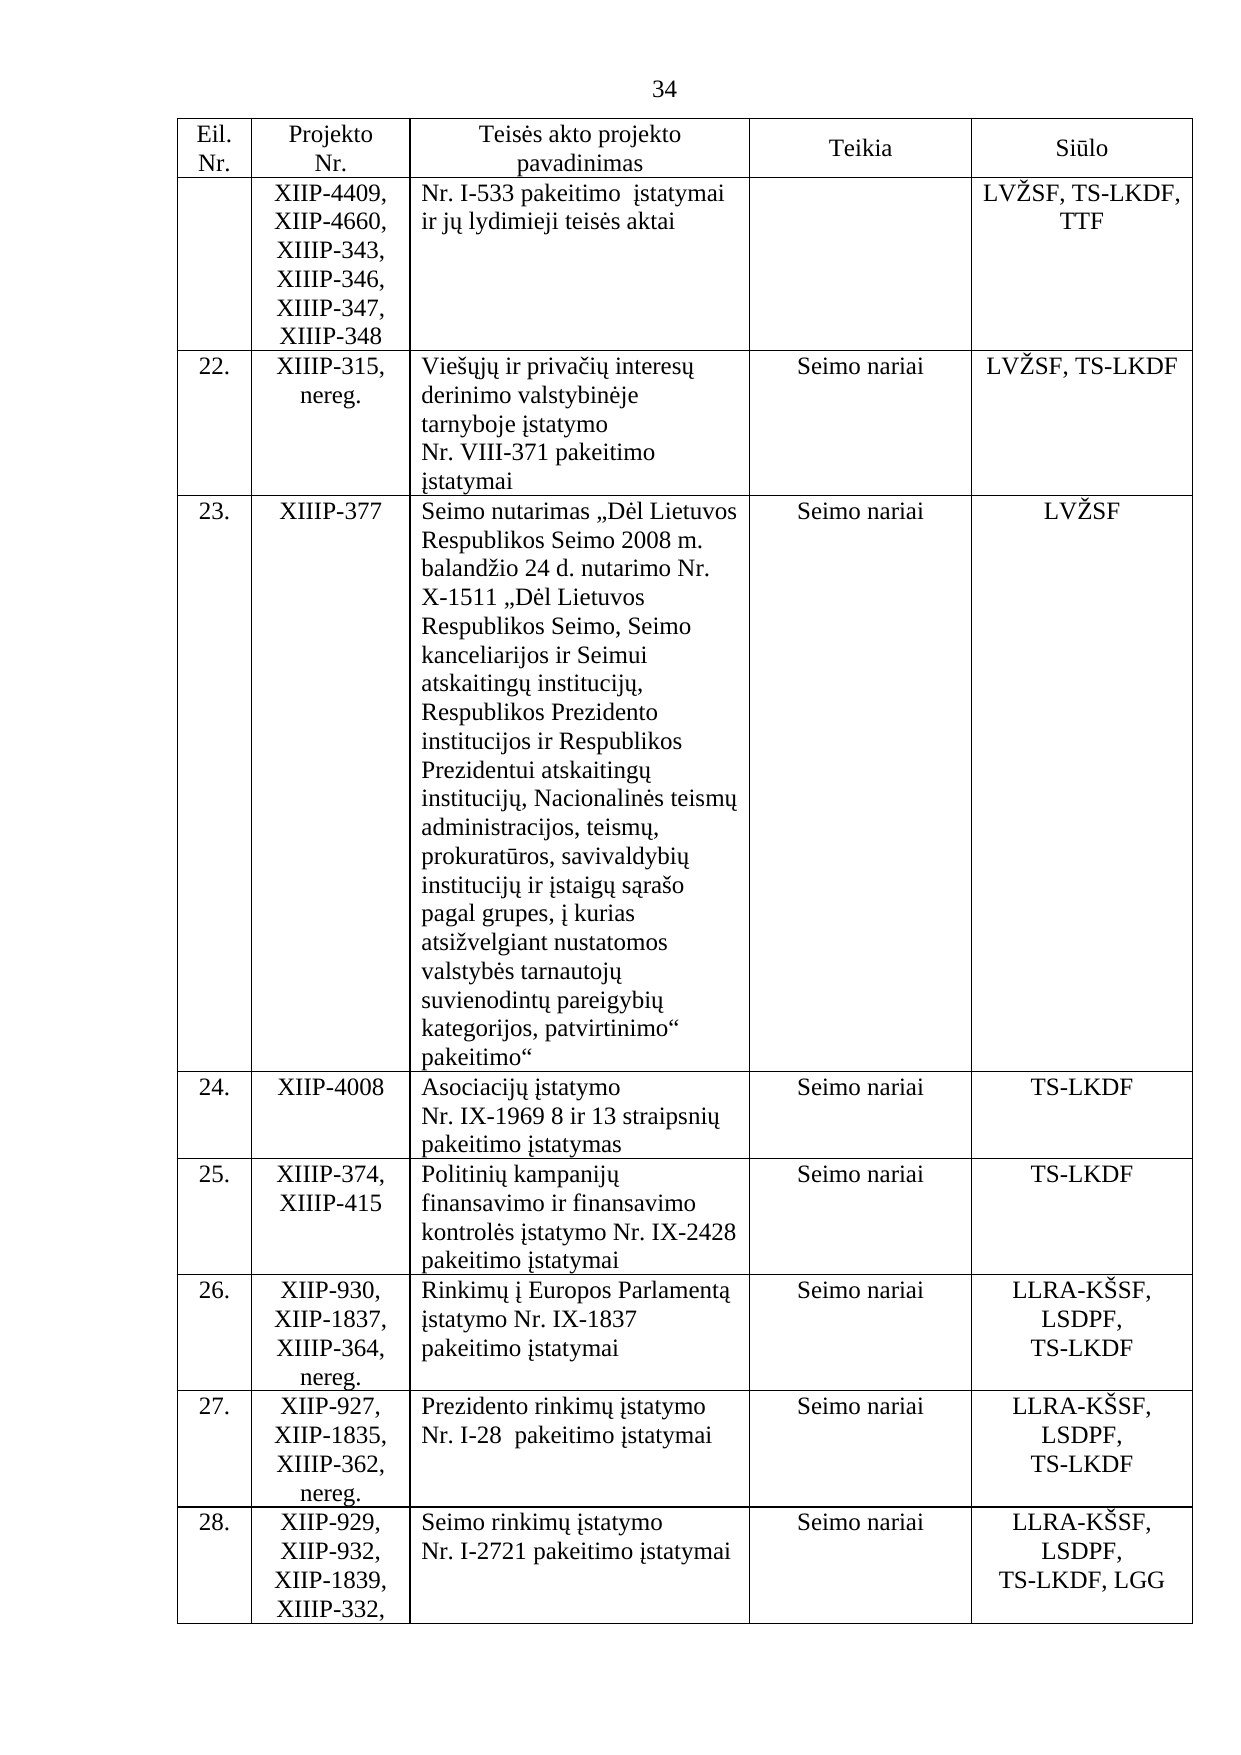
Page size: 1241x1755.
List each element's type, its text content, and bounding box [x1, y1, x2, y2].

table_cell 22. [178, 351, 251, 495]
table_cell Prezidento rinkimų įstatymo Nr. I-28 pakeitimo įstatymai [411, 1391, 749, 1506]
table_cell Seimo nariai [750, 1072, 971, 1158]
table_header Teikia [750, 119, 971, 177]
table_cell Rinkimų į Europos Parlamentą įstatymo Nr. IX-1837 pakeitimo įstatymai [411, 1275, 749, 1390]
table_cell Seimo nariai [750, 1275, 971, 1390]
table_cell Seimo nariai [750, 1159, 971, 1274]
table_cell Seimo nariai [750, 496, 971, 1071]
table_cell LVŽSF, TS-LKDF, TTF [972, 178, 1192, 350]
table_cell Seimo nutarimas „Dėl Lietuvos Respublikos Seimo 2008 m. balandžio 24 d. nutarimo Nr. X-1511 „Dėl Lietuvos Respublikos Seimo, Seimo kanceliarijos ir Seimui atskaitingų institucijų, Respublikos Prezidento institucijos ir Respublikos Prezidentui atskaitingų institucijų, Nacionalinės teismų administracijos, teismų, prokuratūros, savivaldybių institucijų ir įstaigų sąrašo pagal grupes, į kurias atsižvelgiant nustatomos valstybės tarnautojų suvienodintų pareigybių kategorijos, patvirtinimo“ pakeitimo“ [411, 496, 749, 1071]
table_cell XIIP-929, XIIP-932, XIIP-1839, XIIIP-332, [252, 1508, 409, 1622]
table_cell XIIP-930, XIIP-1837, XIIIP-364, nereg. [252, 1275, 409, 1390]
table_cell 26. [178, 1275, 251, 1390]
table_cell Seimo nariai [750, 1508, 971, 1622]
table_cell XIIIP-377 [252, 496, 409, 1071]
table_cell 28. [178, 1508, 251, 1622]
table_cell XIIP-927, XIIP-1835, XIIIP-362, nereg. [252, 1391, 409, 1506]
table_cell [178, 178, 251, 350]
table_cell 25. [178, 1159, 251, 1274]
table_cell Politinių kampanijų finansavimo ir finansavimo kontrolės įstatymo Nr. IX-2428 pakeitimo įstatymai [411, 1159, 749, 1274]
table_cell TS-LKDF [972, 1159, 1192, 1274]
table_header Siūlo [972, 119, 1192, 177]
table_cell Asociacijų įstatymo Nr. IX-1969 8 ir 13 straipsnių pakeitimo įstatymas [411, 1072, 749, 1158]
table_cell Seimo nariai [750, 1391, 971, 1506]
table_cell LLRA-KŠSF, LSDPF, TS-LKDF [972, 1275, 1192, 1390]
table_cell [750, 178, 971, 350]
table_cell Viešųjų ir privačių interesų derinimo valstybinėje tarnyboje įstatymo Nr. VIII-371 pakeitimo įstatymai [411, 351, 749, 495]
table_cell Nr. I-533 pakeitimo įstatymai ir jų lydimieji teisės aktai [411, 178, 749, 350]
table_cell 23. [178, 496, 251, 1071]
table_cell LVŽSF [972, 496, 1192, 1071]
table_cell 24. [178, 1072, 251, 1158]
table_cell 27. [178, 1391, 251, 1506]
table_cell XIIIP-374, XIIIP-415 [252, 1159, 409, 1274]
table_cell Seimo nariai [750, 351, 971, 495]
table_header Projekto Nr. [252, 119, 409, 177]
table_cell LVŽSF, TS-LKDF [972, 351, 1192, 495]
table_cell XIIP-4008 [252, 1072, 409, 1158]
table_cell TS-LKDF [972, 1072, 1192, 1158]
table_cell XIIP-4409, XIIP-4660, XIIIP-343, XIIIP-346, XIIIP-347, XIIIP-348 [252, 178, 409, 350]
table_header Eil. Nr. [178, 119, 251, 177]
table_cell LLRA-KŠSF, LSDPF, TS-LKDF [972, 1391, 1192, 1506]
table_header Teisės akto projekto pavadinimas [411, 119, 749, 177]
table_cell LLRA-KŠSF, LSDPF, TS-LKDF, LGG [972, 1508, 1192, 1622]
table_cell Seimo rinkimų įstatymo Nr. I-2721 pakeitimo įstatymai [411, 1508, 749, 1622]
table_cell XIIIP-315, nereg. [252, 351, 409, 495]
